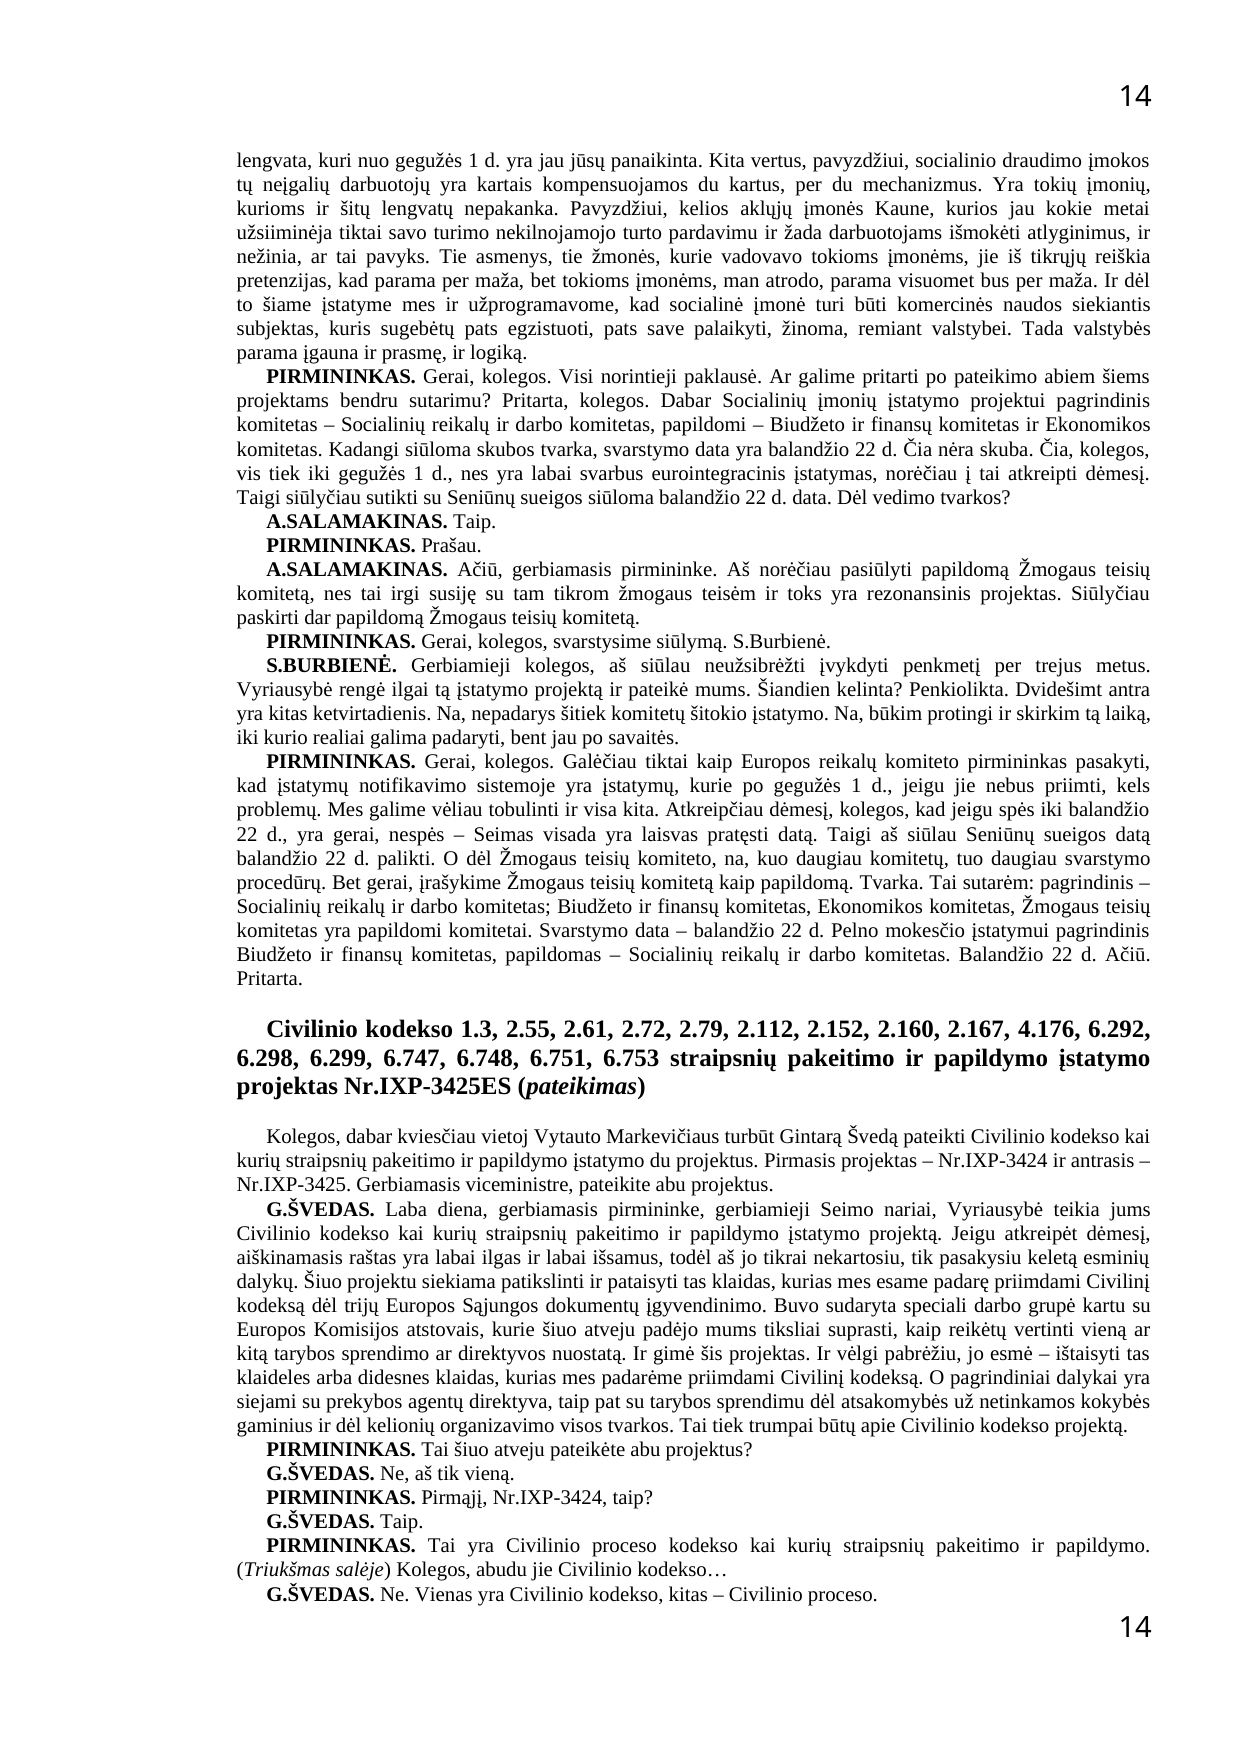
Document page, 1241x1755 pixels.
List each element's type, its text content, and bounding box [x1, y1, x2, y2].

text Civilinio kodekso 1.3, 2.55, 2.61, 2.72, 2.79, 2.112, 2.152, 2.160, 2.167, 4.176, 6.292, 6.298, 6.299, 6.747, 6.748, 6.751, 6.753 straipsnių pakeitimo ir papildymo įstatymo projektas Nr.IXP-3425ES (pateikimas) [236, 1014, 1152, 1100]
text S.BURBIENĖ. Gerbiamieji kolegos, aš siūlau neužsibrėžti įvykdyti penkmetį per trejus metus. Vyriausybė rengė ilgai tą įstatymo projektą ir pateikė mums. Šiandien kelinta? Penkiolikta. Dvidešimt antra yra kitas ketvirtadienis. Na, nepadarys šitiek komitetų šitokio įstatymo. Na, būkim protingi ir skirkim tą laiką, iki kurio realiai galima padaryti, bent jau po savaitės. [236, 653, 1152, 749]
text PIRMININKAS. Tai yra Civilinio proceso kodekso kai kurių straipsnių pakeitimo ir papildymo. (Triukšmas salėje) Kolegos, abudu jie Civilinio kodekso… [236, 1533, 1152, 1581]
text G.ŠVEDAS. Ne, aš tik vieną. [236, 1461, 1152, 1485]
text PIRMININKAS. Gerai, kolegos, svarstysime siūlymą. S.Burbienė. [236, 629, 1152, 653]
text G.ŠVEDAS. Taip. [236, 1509, 1152, 1533]
text PIRMININKAS. Pirmąjį, Nr.IXP-3424, taip? [236, 1485, 1152, 1509]
text PIRMININKAS. Tai šiuo atveju pateikėte abu projektus? [236, 1437, 1152, 1461]
text A.SALAMAKINAS. Taip. [236, 509, 1152, 533]
text PIRMININKAS. Gerai, kolegos. Visi norintieji paklausė. Ar galime pritarti po pateikimo abiem šiems projektams bendru sutarimu? Pritarta, kolegos. Dabar Socialinių įmonių įstatymo projektui pagrindinis komitetas – Socialinių reikalų ir darbo komitetas, papildomi – Biudžeto ir finansų komitetas ir Ekonomikos komitetas. Kadangi siūloma skubos tvarka, svarstymo data yra balandžio 22 d. Čia nėra skuba. Čia, kolegos, vis tiek iki gegužės 1 d., nes yra labai svarbus eurointegracinis įstatymas, norėčiau į tai atkreipti dėmesį. Taigi siūlyčiau sutikti su Seniūnų sueigos siūloma balandžio 22 d. data. Dėl vedimo tvarkos? [236, 364, 1152, 509]
text A.SALAMAKINAS. Ačiū, gerbiamasis pirmininke. Aš norėčiau pasiūlyti papildomą Žmogaus teisių komitetą, nes tai irgi susiję su tam tikrom žmogaus teisėm ir toks yra rezonansinis projektas. Siūlyčiau paskirti dar papildomą Žmogaus teisių komitetą. [236, 557, 1152, 629]
text G.ŠVEDAS. Ne. Vienas yra Civilinio kodekso, kitas – Civilinio proceso. [236, 1581, 1152, 1606]
text lengvata, kuri nuo gegužės 1 d. yra jau jūsų panaikinta. Kita vertus, pavyzdžiui, socialinio draudimo įmokos tų neįgalių darbuotojų yra kartais kompensuojamos du kartus, per du mechanizmus. Yra tokių įmonių, kurioms ir šitų lengvatų nepakanka. Pavyzdžiui, kelios aklųjų įmonės Kaune, kurios jau kokie metai užsiiminėja tiktai savo turimo nekilnojamojo turto pardavimu ir žada darbuotojams išmokėti atlyginimus, ir nežinia, ar tai pavyks. Tie asmenys, tie žmonės, kurie vadovavo tokioms įmonėms, jie iš tikrųjų reiškia pretenzijas, kad parama per maža, bet tokioms įmonėms, man atrodo, parama visuomet bus per maža. Ir dėl to šiame įstatyme mes ir užprogramavome, kad socialinė įmonė turi būti komercinės naudos siekiantis subjektas, kuris sugebėtų pats egzistuoti, pats save palaikyti, žinoma, remiant valstybei. Tada valstybės parama įgauna ir prasmę, ir logiką. [236, 148, 1152, 364]
text G.ŠVEDAS. Laba diena, gerbiamasis pirmininke, gerbiamieji Seimo nariai, Vyriausybė teikia jums Civilinio kodekso kai kurių straipsnių pakeitimo ir papildymo įstatymo projektą. Jeigu atkreipėt dėmesį, aiškinamasis raštas yra labai ilgas ir labai išsamus, todėl aš jo tikrai nekartosiu, tik pasakysiu keletą esminių dalykų. Šiuo projektu siekiama patikslinti ir pataisyti tas klaidas, kurias mes esame padarę priimdami Civilinį kodeksą dėl trijų Europos Sąjungos dokumentų įgyvendinimo. Buvo sudaryta speciali darbo grupė kartu su Europos Komisijos atstovais, kurie šiuo atveju padėjo mums tiksliai suprasti, kaip reikėtų vertinti vieną ar kitą tarybos sprendimo ar direktyvos nuostatą. Ir gimė šis projektas. Ir vėlgi pabrėžiu, jo esmė – ištaisyti tas klaideles arba didesnes klaidas, kurias mes padarėme priimdami Civilinį kodeksą. O pagrindiniai dalykai yra siejami su prekybos agentų direktyva, taip pat su tarybos sprendimu dėl atsakomybės už netinkamos kokybės gaminius ir dėl kelionių organizavimo visos tvarkos. Tai tiek trumpai būtų apie Civilinio kodekso projektą. [236, 1196, 1152, 1437]
text PIRMININKAS. Gerai, kolegos. Galėčiau tiktai kaip Europos reikalų komiteto pirmininkas pasakyti, kad įstatymų notifikavimo sistemoje yra įstatymų, kurie po gegužės 1 d., jeigu jie nebus priimti, kels problemų. Mes galime vėliau tobulinti ir visa kita. Atkreipčiau dėmesį, kolegos, kad jeigu spės iki balandžio 22 d., yra gerai, nespės – Seimas visada yra laisvas pratęsti datą. Taigi aš siūlau Seniūnų sueigos datą balandžio 22 d. palikti. O dėl Žmogaus teisių komiteto, na, kuo daugiau komitetų, tuo daugiau svarstymo procedūrų. Bet gerai, įrašykime Žmogaus teisių komitetą kaip papildomą. Tvarka. Tai sutarėm: pagrindinis – Socialinių reikalų ir darbo komitetas; Biudžeto ir finansų komitetas, Ekonomikos komitetas, Žmogaus teisių komitetas yra papildomi komitetai. Svarstymo data – balandžio 22 d. Pelno mokesčio įstatymui pagrindinis Biudžeto ir finansų komitetas, papildomas – Socialinių reikalų ir darbo komitetas. Balandžio 22 d. Ačiū. Pritarta. [236, 749, 1152, 990]
text Kolegos, dabar kviesčiau vietoj Vytauto Markevičiaus turbūt Gintarą Švedą pateikti Civilinio kodekso kai kurių straipsnių pakeitimo ir papildymo įstatymo du projektus. Pirmasis projektas – Nr.IXP-3424 ir antrasis – Nr.IXP-3425. Gerbiamasis viceministre, pateikite abu projektus. [236, 1124, 1152, 1196]
text PIRMININKAS. Prašau. [236, 533, 1152, 557]
